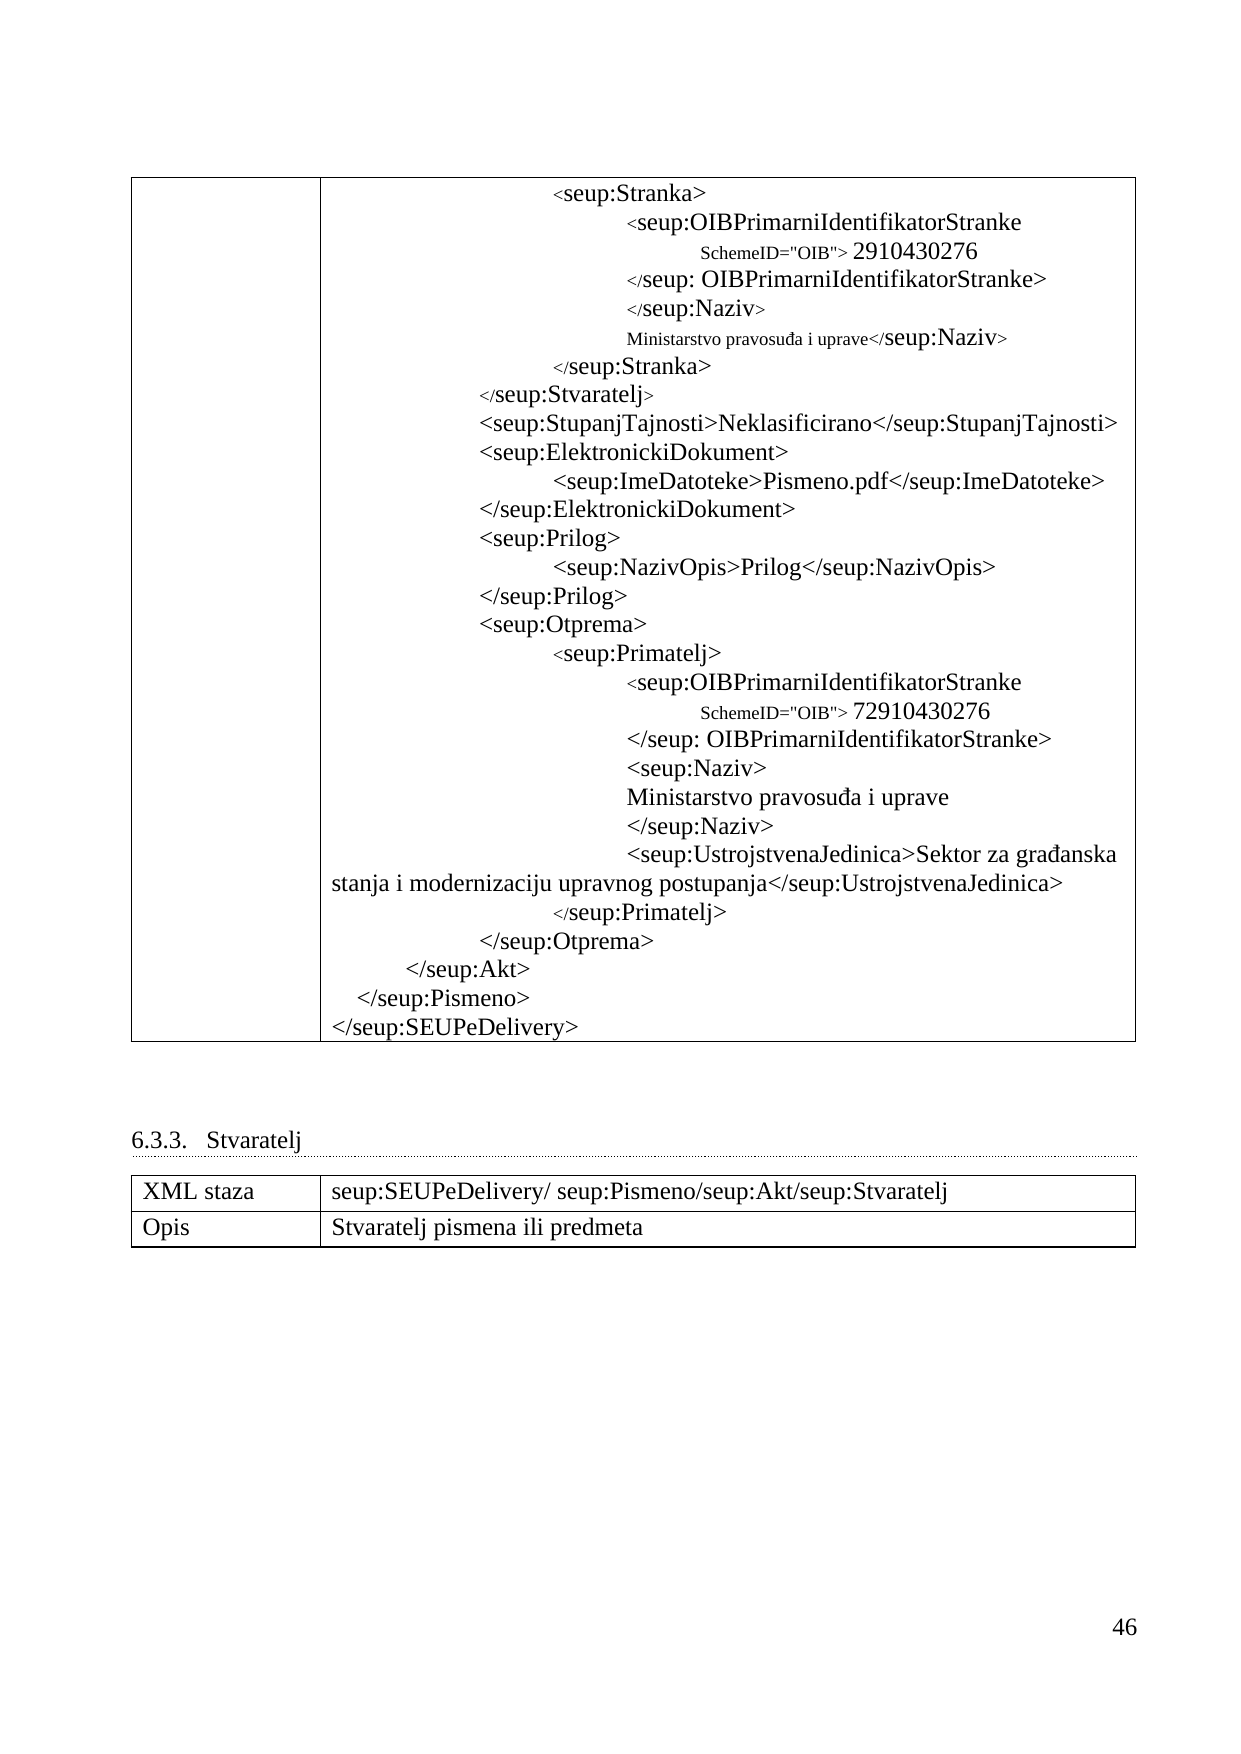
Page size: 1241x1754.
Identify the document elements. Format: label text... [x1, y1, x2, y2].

table_cell <seup:Stranka> <seup:OIBPrimarniIdentifikatorStranke SchemeID="OIB"> 2910430276 </seup: OIBPrimarniIdentifikatorStranke> </seup:Naziv> Ministarstvo pravosuđa i uprave</seup:Naziv> </seup:Stranka> </seup:Stvaratelj> <seup:StupanjTajnosti>Neklasificirano</seup:StupanjTajnosti> <seup:ElektronickiDokument> <seup:ImeDatoteke>Pismeno.pdf</seup:ImeDatoteke> </seup:ElektronickiDokument> <seup:Prilog> <seup:NazivOpis>Prilog</seup:NazivOpis> </seup:Prilog> <seup:Otprema> <seup:Primatelj> <seup:OIBPrimarniIdentifikatorStranke SchemeID="OIB"> 72910430276 </seup: OIBPrimarniIdentifikatorStranke> <seup:Naziv> Ministarstvo pravosuđa i uprave </seup:Naziv> <seup:UstrojstvenaJedinica>Sektor za građanska stanja i modernizaciju upravnog postupanja</seup:UstrojstvenaJedinica> </seup:Primatelj> </seup:Otprema> </seup:Akt> </seup:Pismeno> </seup:SEUPeDelivery> [321, 178, 1135, 1041]
table_header XML staza [132, 1176, 320, 1211]
table_cell Opis [132, 1212, 320, 1246]
table_header seup:SEUPeDelivery/ seup:Pismeno/seup:Akt/seup:Stvaratelj [321, 1176, 1135, 1211]
table_cell Stvaratelj pismena ili predmeta [321, 1212, 1135, 1246]
subtitle Stvaratelj [131, 1125, 1137, 1157]
table_cell [132, 178, 320, 1041]
